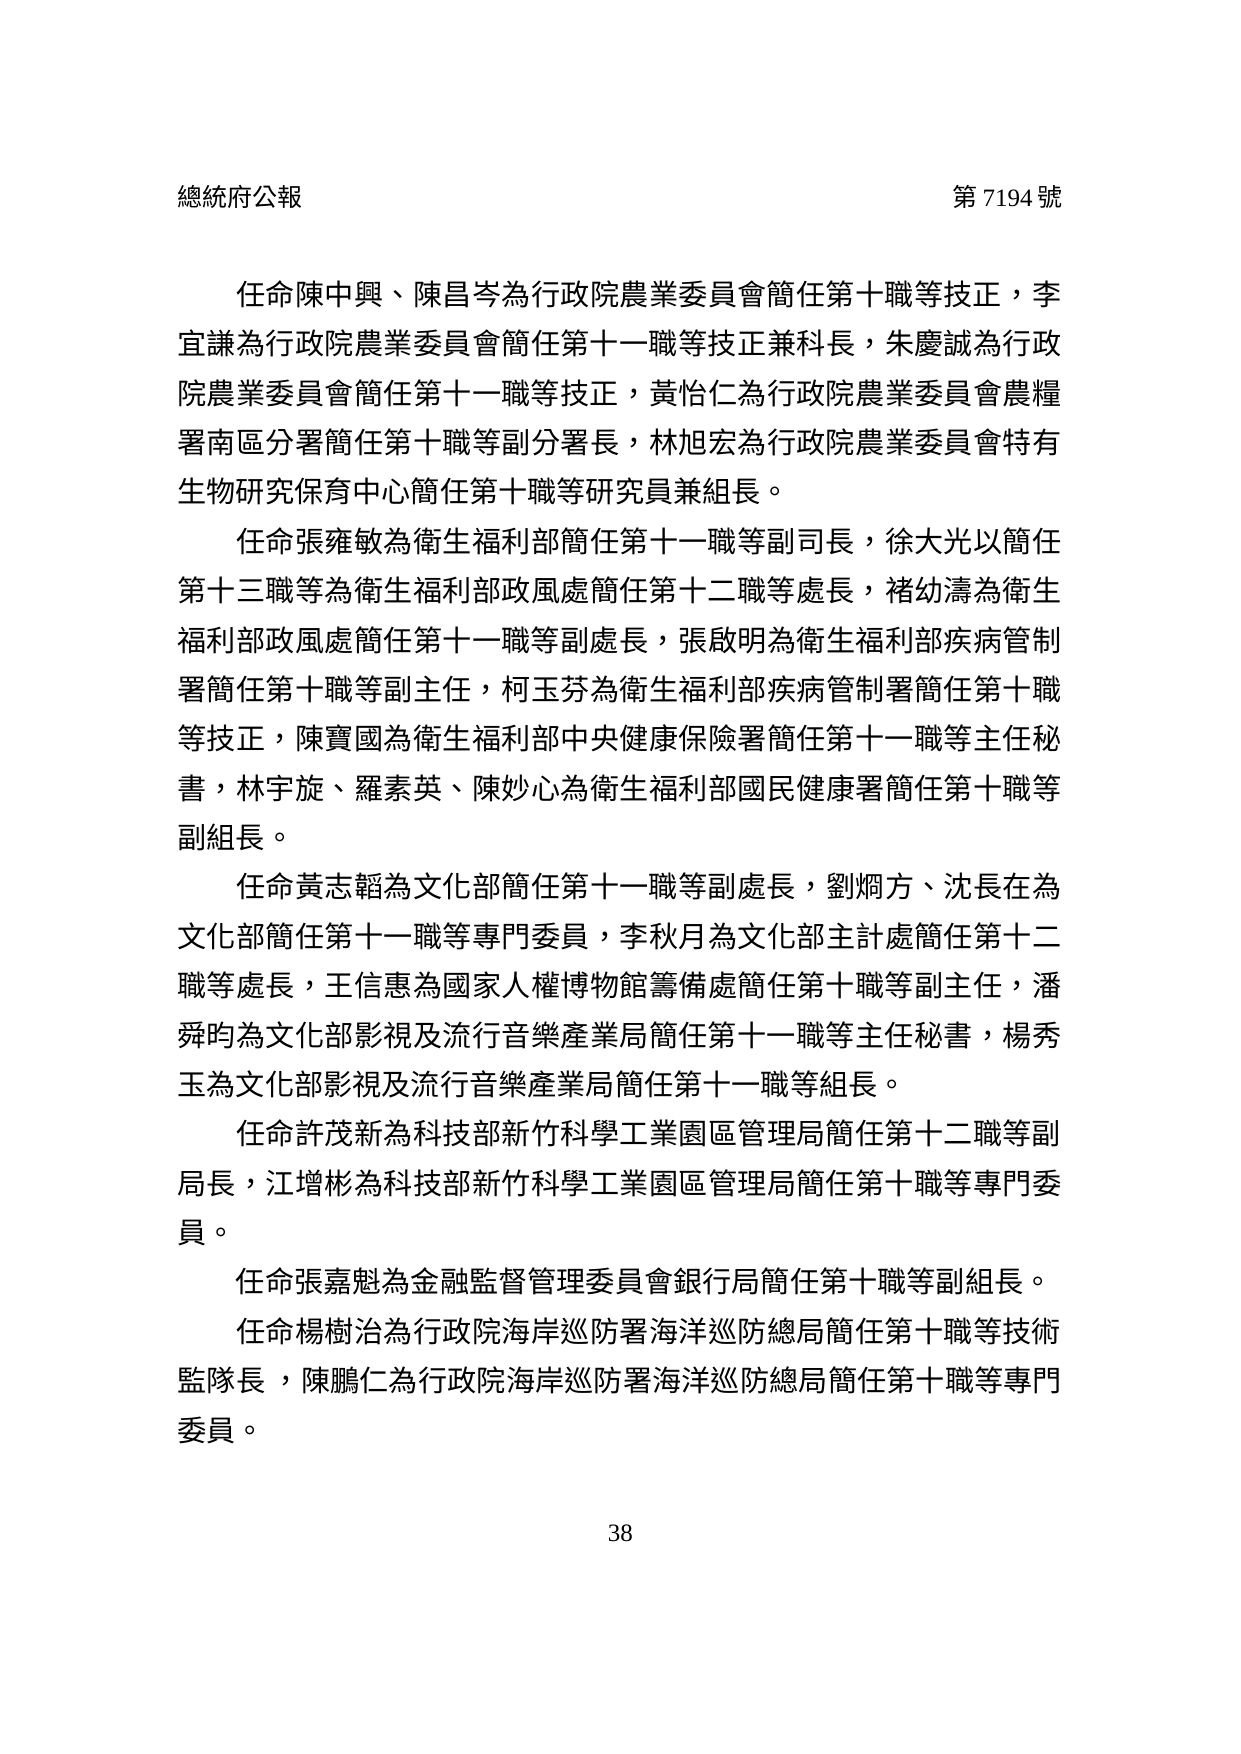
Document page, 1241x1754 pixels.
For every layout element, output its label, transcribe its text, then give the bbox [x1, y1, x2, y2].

text 任命許茂新為科技部新竹科學工業園區管理局簡任第十二職等副局長，江增彬為科技部新竹科學工業園區管理局簡任第十職等專門委員。 [177, 1105, 1063, 1253]
text 任命楊樹治為行政院海岸巡防署海洋巡防總局簡任第十職等技術監隊長 ，陳鵬仁為行政院海岸巡防署海洋巡防總局簡任第十職等專門委員。 [177, 1303, 1063, 1451]
text 任命黃志韜為文化部簡任第十一職等副處長，劉烱方、沈長在為文化部簡任第十一職等專門委員，李秋月為文化部主計處簡任第十二職等處長，王信惠為國家人權博物館籌備處簡任第十職等副主任，潘舜昀為文化部影視及流行音樂產業局簡任第十一職等主任秘書，楊秀玉為文化部影視及流行音樂產業局簡任第十一職等組長。 [177, 858, 1063, 1105]
text 任命張嘉魁為金融監督管理委員會銀行局簡任第十職等副組長。 [177, 1253, 1063, 1303]
text 任命陳中興、陳昌岑為行政院農業委員會簡任第十職等技正，李宜謙為行政院農業委員會簡任第十一職等技正兼科長，朱慶誠為行政院農業委員會簡任第十一職等技正，黃怡仁為行政院農業委員會農糧署南區分署簡任第十職等副分署長，林旭宏為行政院農業委員會特有生物研究保育中心簡任第十職等研究員兼組長。 [177, 266, 1063, 513]
text 任命張雍敏為衛生福利部簡任第十一職等副司長，徐大光以簡任第十三職等為衛生福利部政風處簡任第十二職等處長，褚幼濤為衛生福利部政風處簡任第十一職等副處長，張啟明為衛生福利部疾病管制署簡任第十職等副主任，柯玉芬為衛生福利部疾病管制署簡任第十職等技正，陳寶國為衛生福利部中央健康保險署簡任第十一職等主任秘書，林宇旋、羅素英、陳妙心為衛生福利部國民健康署簡任第十職等副組長。 [177, 513, 1063, 858]
